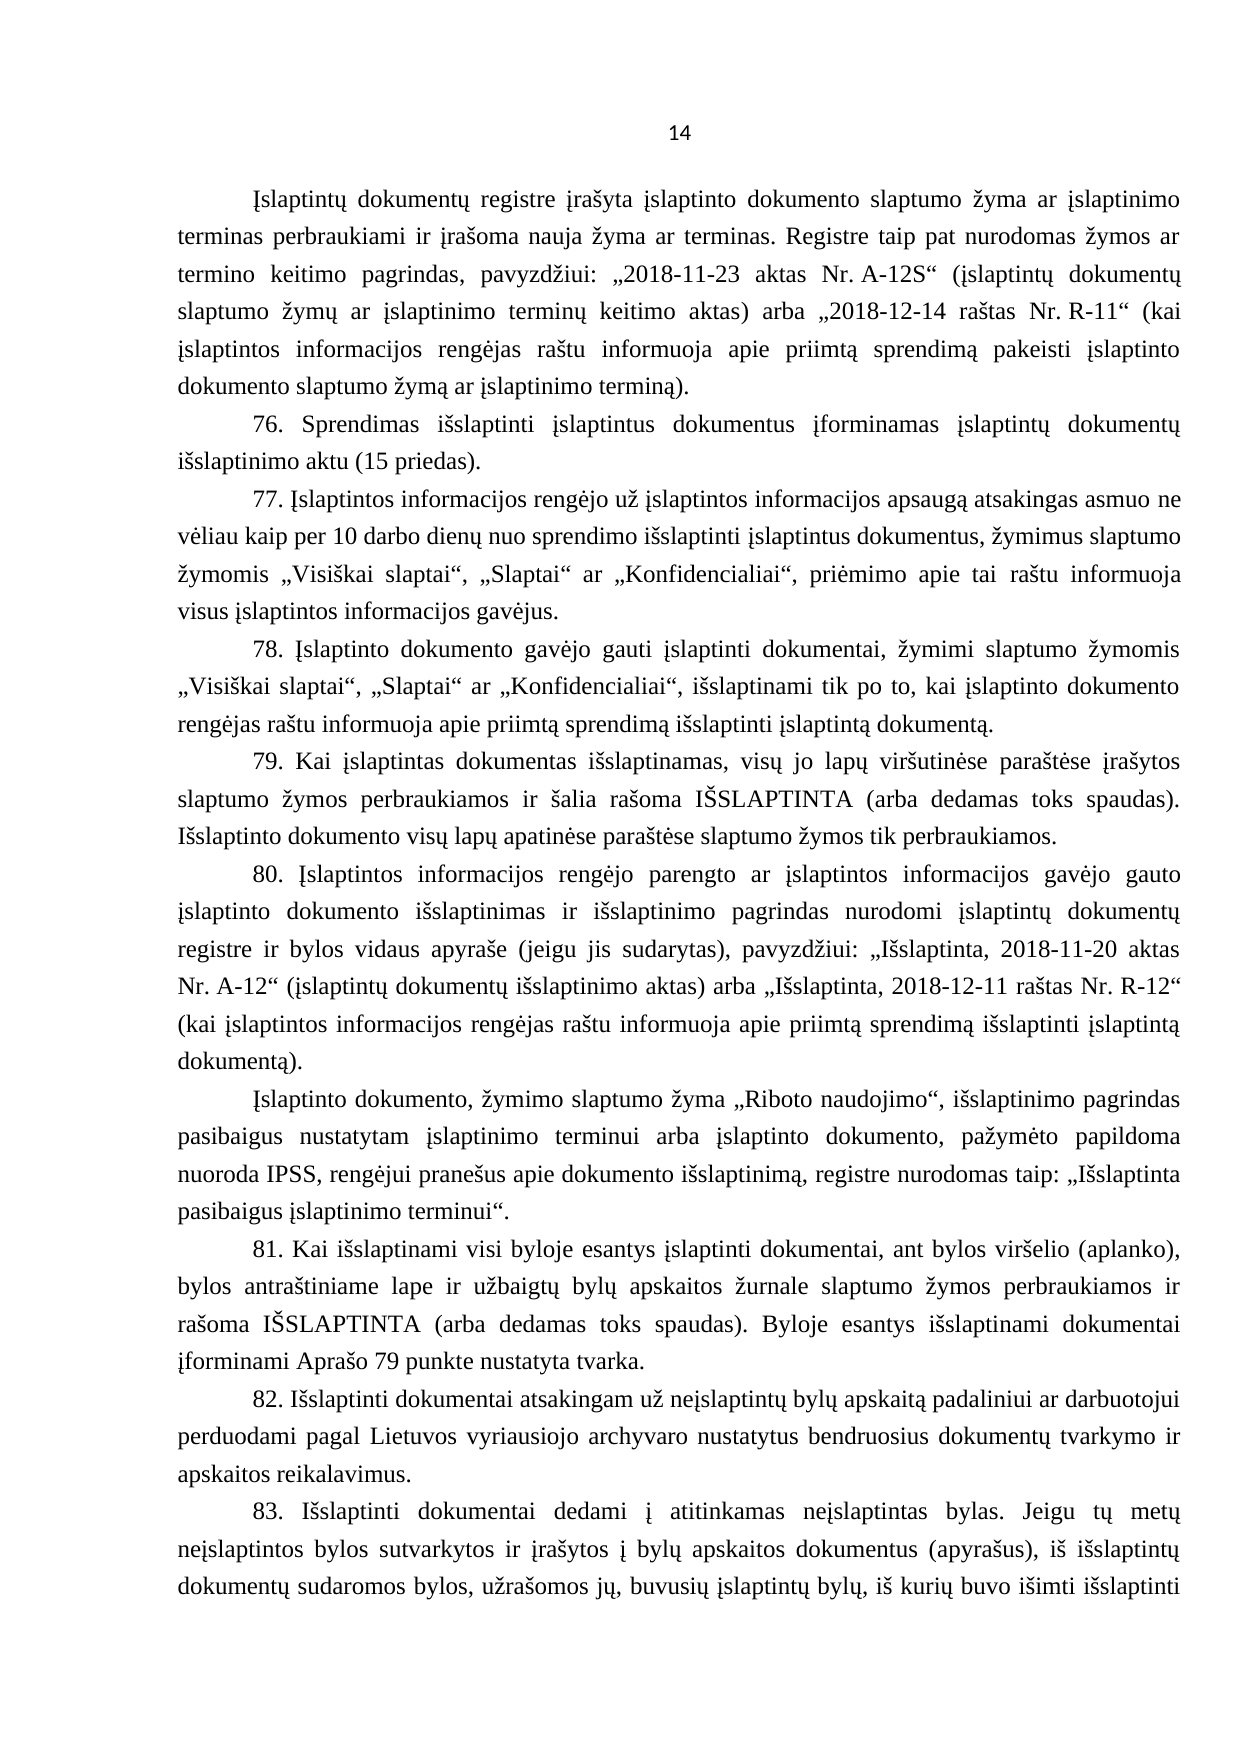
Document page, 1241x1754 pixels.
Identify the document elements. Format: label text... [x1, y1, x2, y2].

text 82. Išslaptinti dokumentai atsakingam už neįslaptintų bylų apskaitą padaliniui ar darbuotojui perduodami pagal Lietuvos vyriausiojo archyvaro nustatytus bendruosius dokumentų tvarkymo ir apskaitos reikalavimus. [177, 1375, 1181, 1487]
text 79. Kai įslaptintas dokumentas išslaptinamas, visų jo lapų viršutinėse paraštėse įrašytos slaptumo žymos perbraukiamos ir šalia rašoma IŠSLAPTINTA (arba dedamas toks spaudas). Išslaptinto dokumento visų lapų apatinėse paraštėse slaptumo žymos tik perbraukiamos. [177, 737, 1181, 850]
text 83. Išslaptinti dokumentai dedami į atitinkamas neįslaptintas bylas. Jeigu tų metų neįslaptintos bylos sutvarkytos ir įrašytos į bylų apskaitos dokumentus (apyrašus), iš išslaptintų dokumentų sudaromos bylos, užrašomos jų, buvusių įslaptintų bylų, iš kurių buvo išimti išslaptinti [177, 1487, 1181, 1600]
text 81. Kai išslaptinami visi byloje esantys įslaptinti dokumentai, ant bylos viršelio (aplanko), bylos antraštiniame lape ir užbaigtų bylų apskaitos žurnale slaptumo žymos perbraukiamos ir rašoma IŠSLAPTINTA (arba dedamas toks spaudas). Byloje esantys išslaptinami dokumentai įforminami Aprašo 79 punkte nustatyta tvarka. [177, 1225, 1181, 1375]
text Įslaptintų dokumentų registre įrašyta įslaptinto dokumento slaptumo žyma ar įslaptinimo terminas perbraukiami ir įrašoma nauja žyma ar terminas. Registre taip pat nurodomas žymos ar termino keitimo pagrindas, pavyzdžiui: „2018-11-23 aktas Nr. A‑12S“ (įslaptintų dokumentų slaptumo žymų ar įslaptinimo terminų keitimo aktas) arba „2018-12-14 raštas Nr. R‑11“ (kai įslaptintos informacijos rengėjas raštu informuoja apie priimtą sprendimą pakeisti įslaptinto dokumento slaptumo žymą ar įslaptinimo terminą). [177, 175, 1181, 400]
text 80. Įslaptintos informacijos rengėjo parengto ar įslaptintos informacijos gavėjo gauto įslaptinto dokumento išslaptinimas ir išslaptinimo pagrindas nurodomi įslaptintų dokumentų registre ir bylos vidaus apyraše (jeigu jis sudarytas), pavyzdžiui: „Išslaptinta, 2018-11-20 aktas Nr. A‑12“ (įslaptintų dokumentų išslaptinimo aktas) arba „Išslaptinta, 2018-12-11 raštas Nr. R‑12“ (kai įslaptintos informacijos rengėjas raštu informuoja apie priimtą sprendimą išslaptinti įslaptintą dokumentą). [177, 850, 1181, 1075]
text 76. Sprendimas išslaptinti įslaptintus dokumentus įforminamas įslaptintų dokumentų išslaptinimo aktu (15 priedas). [177, 400, 1181, 475]
text Įslaptinto dokumento, žymimo slaptumo žyma „Riboto naudojimo“, išslaptinimo pagrindas pasibaigus nustatytam įslaptinimo terminui arba įslaptinto dokumento, pažymėto papildoma nuoroda IPSS, rengėjui pranešus apie dokumento išslaptinimą, registre nurodomas taip: „Išslaptinta pasibaigus įslaptinimo terminui“. [177, 1075, 1181, 1225]
text 77. Įslaptintos informacijos rengėjo už įslaptintos informacijos apsaugą atsakingas asmuo ne vėliau kaip per 10 darbo dienų nuo sprendimo išslaptinti įslaptintus dokumentus, žymimus slaptumo žymomis „Visiškai slaptai“, „Slaptai“ ar „Konfidencialiai“, priėmimo apie tai raštu informuoja visus įslaptintos informacijos gavėjus. [177, 475, 1181, 625]
text 78. Įslaptinto dokumento gavėjo gauti įslaptinti dokumentai, žymimi slaptumo žymomis „Visiškai slaptai“, „Slaptai“ ar „Konfidencialiai“, išslaptinami tik po to, kai įslaptinto dokumento rengėjas raštu informuoja apie priimtą sprendimą išslaptinti įslaptintą dokumentą. [177, 625, 1181, 737]
